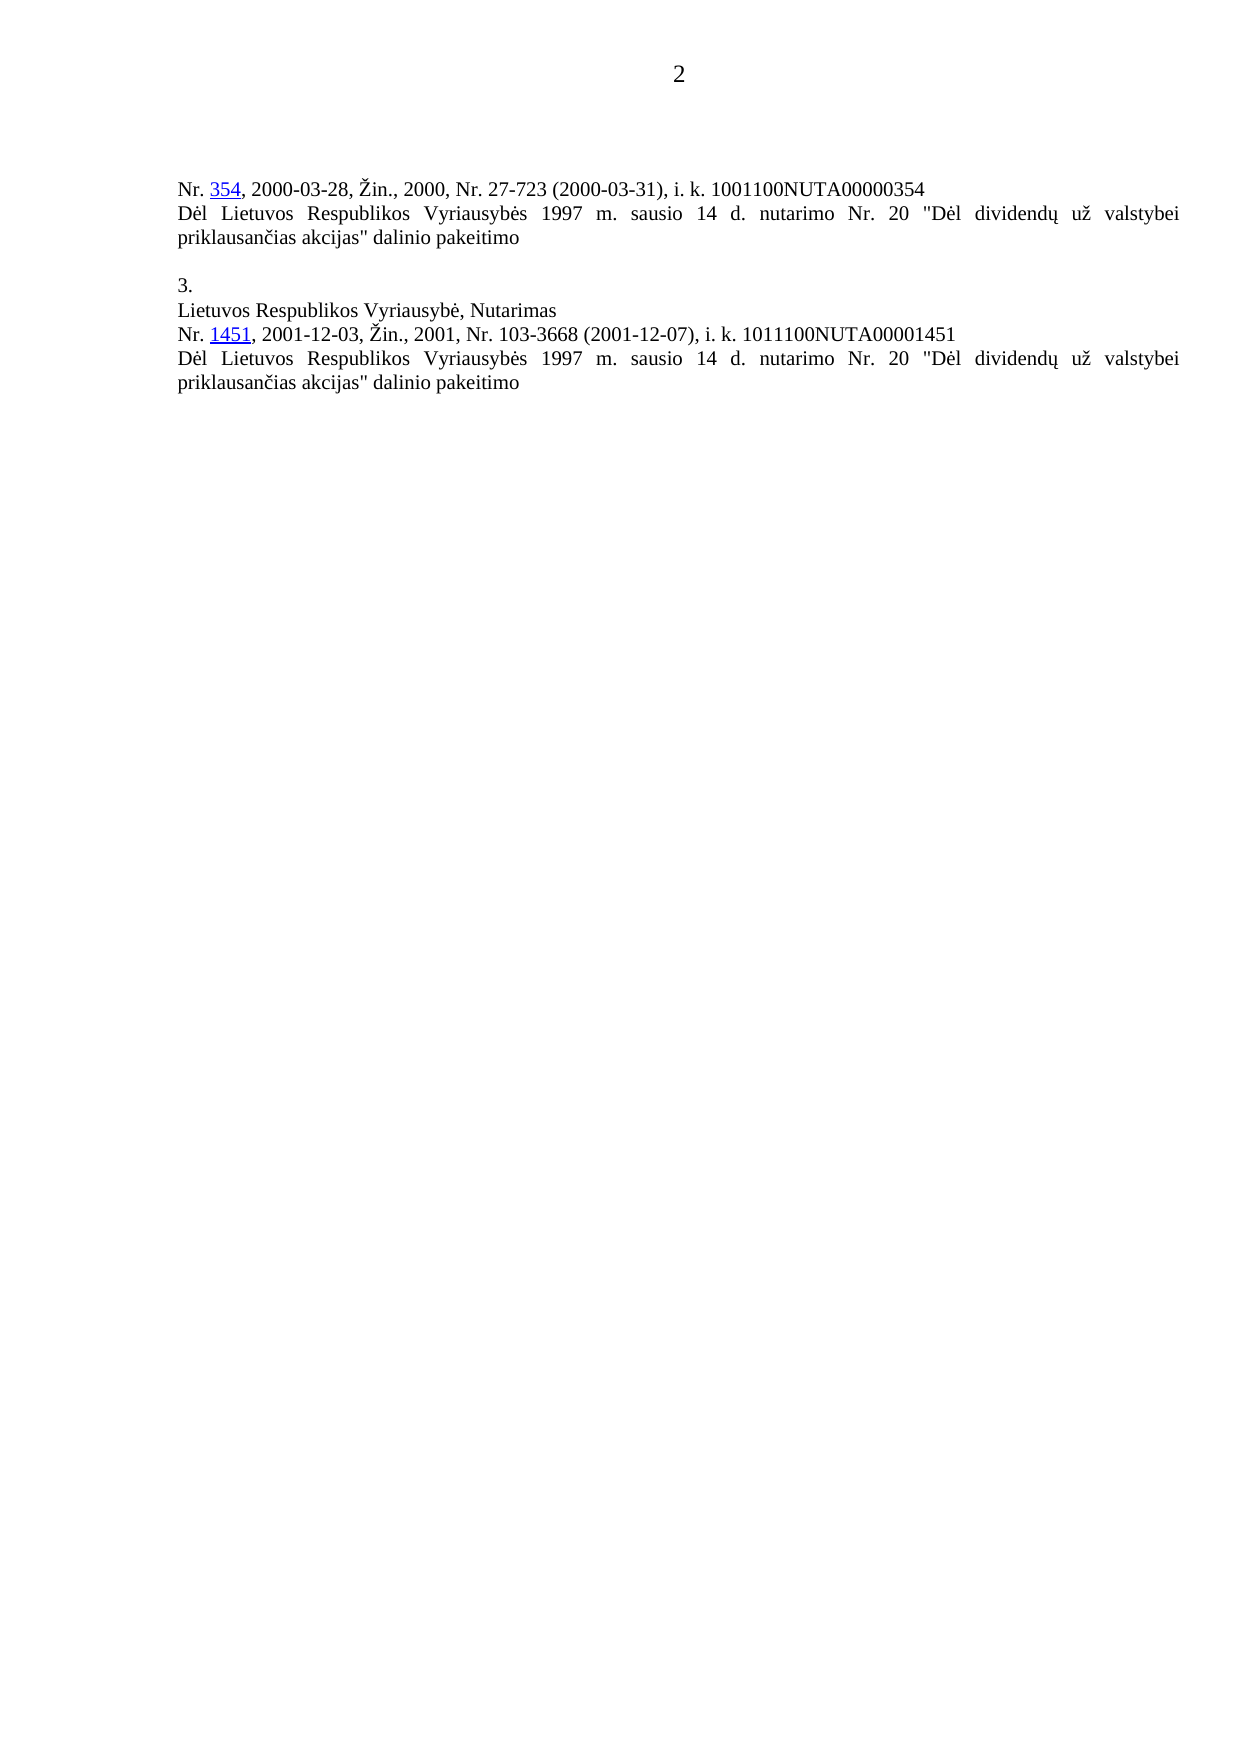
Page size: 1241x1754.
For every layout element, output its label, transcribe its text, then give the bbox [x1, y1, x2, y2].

text Nr. 1451, 2001-12-03, Žin., 2001, Nr. 103-3668 (2001-12-07), i. k. 1011100NUTA00001451 [177, 322, 1181, 346]
text Dėl Lietuvos Respublikos Vyriausybės 1997 m. sausio 14 d. nutarimo Nr. 20 "Dėl dividendų už valstybei priklausančias akcijas" dalinio pakeitimo [177, 201, 1181, 249]
text Nr. 354, 2000-03-28, Žin., 2000, Nr. 27-723 (2000-03-31), i. k. 1001100NUTA00000354 [177, 177, 1181, 201]
text Lietuvos Respublikos Vyriausybė, Nutarimas [177, 297, 1181, 322]
text Dėl Lietuvos Respublikos Vyriausybės 1997 m. sausio 14 d. nutarimo Nr. 20 "Dėl dividendų už valstybei priklausančias akcijas" dalinio pakeitimo [177, 346, 1181, 394]
text 3. [177, 273, 1181, 297]
